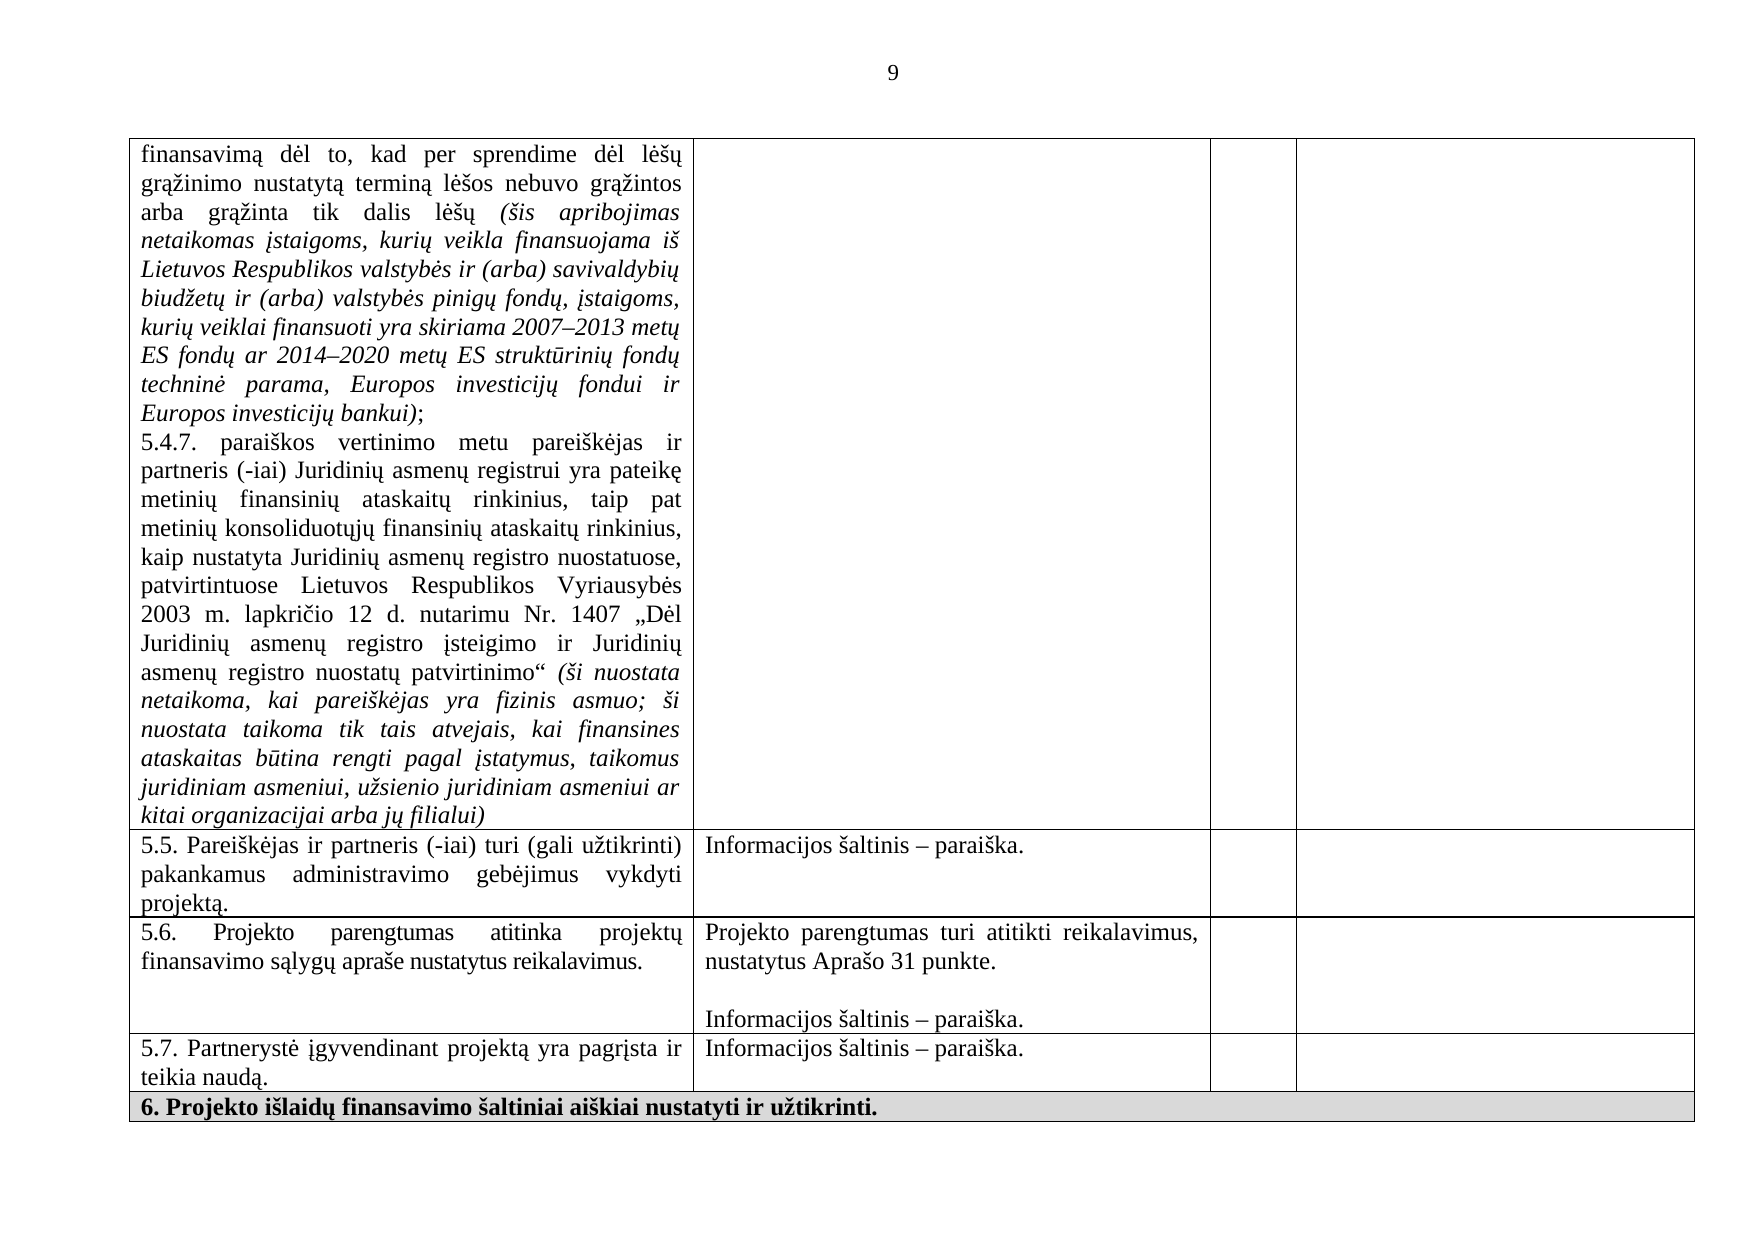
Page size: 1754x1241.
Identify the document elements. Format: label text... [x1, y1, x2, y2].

table_cell 5.5. Pareiškėjas ir partneris (-iai) turi (gali užtikrinti) pakankamus administravimo gebėjimus vykdyti projektą. [130, 830, 693, 916]
table_cell [1211, 830, 1296, 916]
table_cell finansavimą dėl to, kad per sprendime dėl lėšų grąžinimo nustatytą terminą lėšos nebuvo grąžintos arba grąžinta tik dalis lėšų (šis apribojimas netaikomas įstaigoms, kurių veikla finansuojama iš Lietuvos Respublikos valstybės ir (arba) savivaldybių biudžetų ir (arba) valstybės pinigų fondų, įstaigoms, kurių veiklai finansuoti yra skiriama 2007–2013 metų ES fondų ar 2014–2020 metų ES struktūrinių fondų techninė parama, Europos investicijų fondui ir Europos investicijų bankui); 5.4.7. paraiškos vertinimo metu pareiškėjas ir partneris (-iai) Juridinių asmenų registrui yra pateikę metinių finansinių ataskaitų rinkinius, taip pat metinių konsoliduotųjų finansinių ataskaitų rinkinius, kaip nustatyta Juridinių asmenų registro nuostatuose, patvirtintuose Lietuvos Respublikos Vyriausybės 2003 m. lapkričio 12 d. nutarimu Nr. 1407 „Dėl Juridinių asmenų registro įsteigimo ir Juridinių asmenų registro nuostatų patvirtinimo“ (ši nuostata netaikoma, kai pareiškėjas yra fizinis asmuo; ši nuostata taikoma tik tais atvejais, kai finansines ataskaitas būtina rengti pagal įstatymus, taikomus juridiniam asmeniui, užsienio juridiniam asmeniui ar kitai organizacijai arba jų filialui) [130, 139, 693, 829]
table_cell Informacijos šaltinis – paraiška. [694, 830, 1210, 916]
table_cell [1297, 1034, 1694, 1091]
table_cell Informacijos šaltinis – paraiška. [694, 1034, 1210, 1091]
table_cell [1211, 139, 1296, 829]
table_cell [1211, 1034, 1296, 1091]
table_cell 5.6. Projekto parengtumas atitinka projektų finansavimo sąlygų apraše nustatytus reikalavimus. [130, 918, 693, 1032]
table_cell [1211, 918, 1296, 1032]
table_cell 6. Projekto išlaidų finansavimo šaltiniai aiškiai nustatyti ir užtikrinti. [130, 1092, 1694, 1121]
table_cell [1297, 139, 1694, 829]
table_cell Projekto parengtumas turi atitikti reikalavimus, nustatytus Aprašo 31 punkte. Informacijos šaltinis – paraiška. [694, 918, 1210, 1032]
table_cell 5.7. Partnerystė įgyvendinant projektą yra pagrįsta ir teikia naudą. [130, 1034, 693, 1091]
table_cell [1297, 830, 1694, 916]
table_cell [1297, 918, 1694, 1032]
table_cell [694, 139, 1210, 829]
